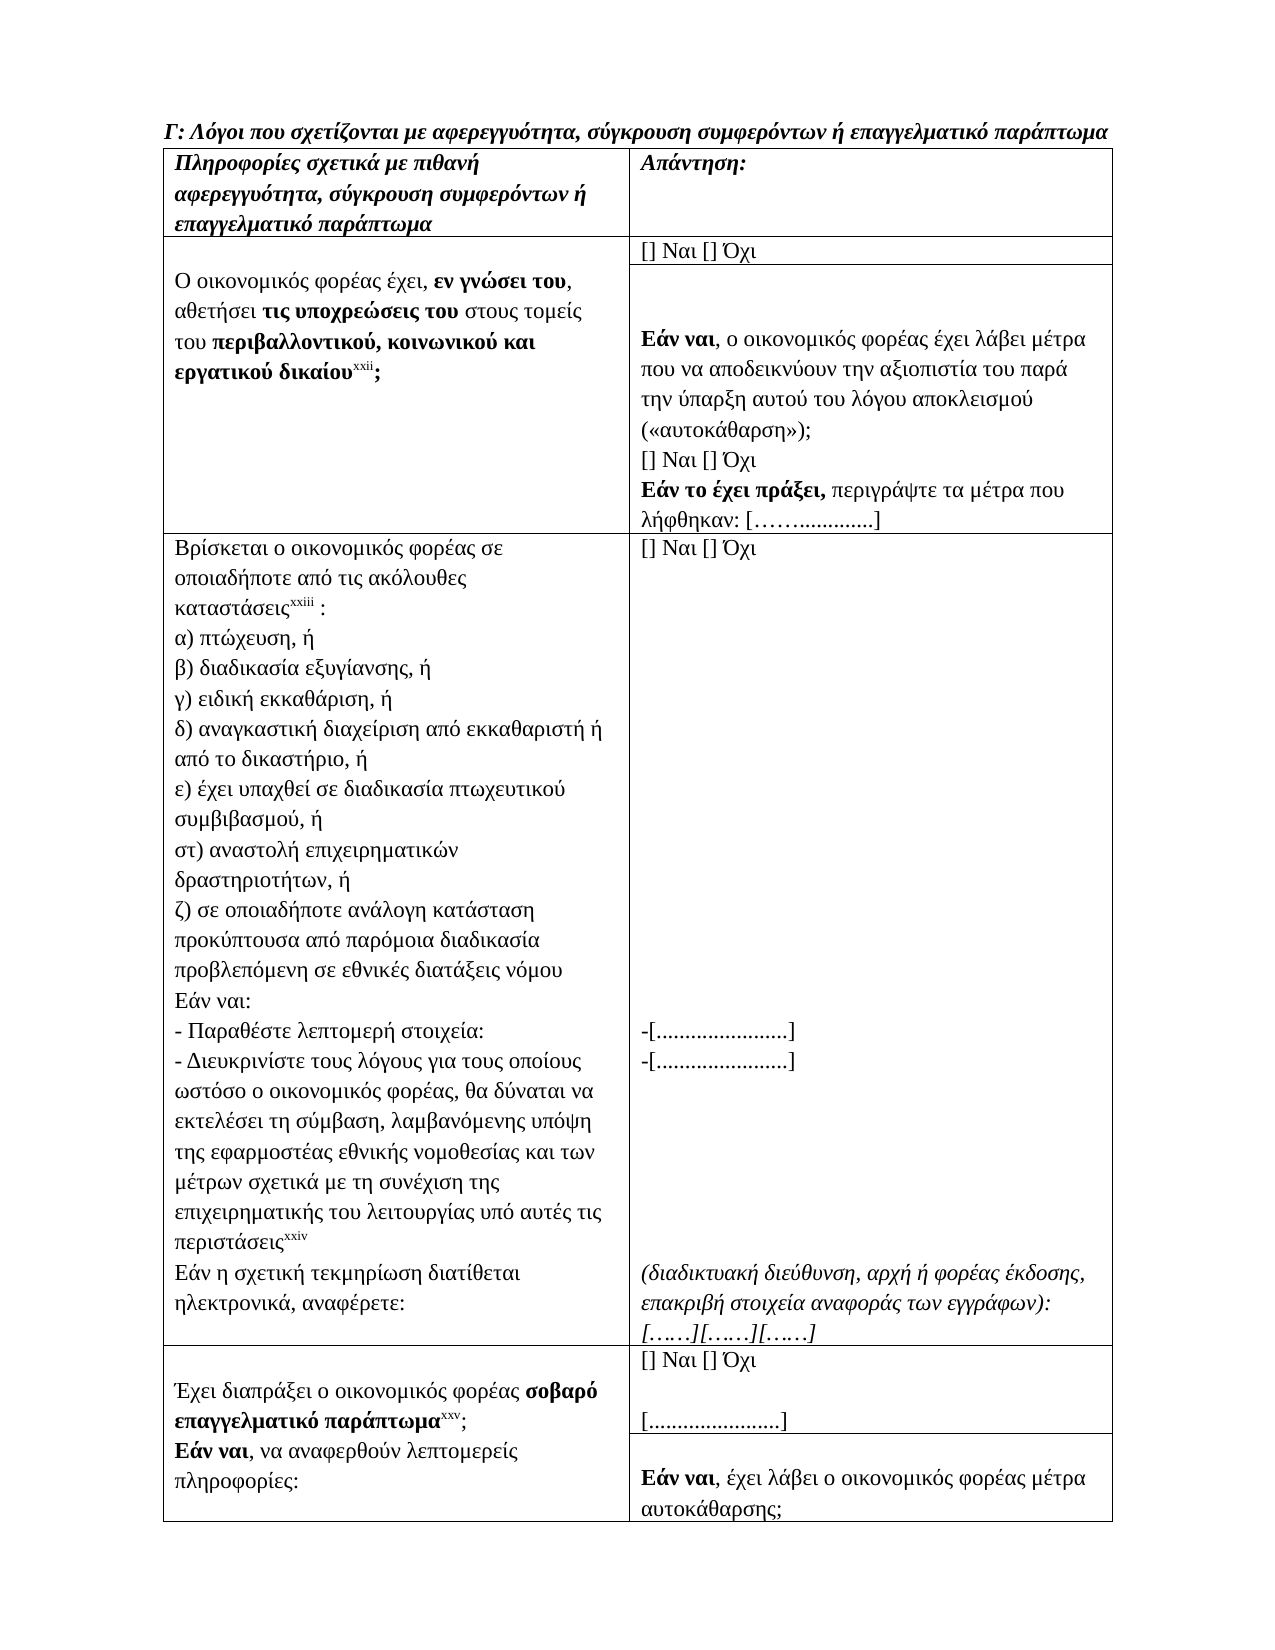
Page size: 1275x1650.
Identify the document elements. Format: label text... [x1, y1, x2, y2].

table_cell [] Ναι [] Όχι -[.......................] -[.......................] (διαδικτυακή διεύθυνση, αρχή ή φορέας έκδοσης, επακριβή στοιχεία αναφοράς των εγγράφων): [……][……][……] [630, 534, 1112, 1345]
text Γ: Λόγοι που σχετίζονται με αφερεγγυότητα, σύγκρουση συμφερόντων ή επαγγελματικό παράπτωμα [118, 118, 1157, 144]
table_cell Βρίσκεται ο οικονομικός φορέας σε οποιαδήποτε από τις ακόλουθες καταστάσεις : α) πτώχευση, ή β) διαδικασία εξυγίανσης, ή γ) ειδική εκκαθάριση, ή δ) αναγκαστική διαχείριση από εκκαθαριστή ή από το δικαστήριο, ή ε) έχει υπαχθεί σε διαδικασία πτωχευτικού συμβιβασμού, ή στ) αναστολή επιχειρηματικών δραστηριοτήτων, ή ζ) σε οποιαδήποτε ανάλογη κατάσταση προκύπτουσα από παρόμοια διαδικασία προβλεπόμενη σε εθνικές διατάξεις νόμου Εάν ναι: - Παραθέστε λεπτομερή στοιχεία: - Διευκρινίστε τους λόγους για τους οποίους ωστόσο ο οικονομικός φορέας, θα δύναται να εκτελέσει τη σύμβαση, λαμβανόμενης υπόψη της εφαρμοστέας εθνικής νομοθεσίας και των μέτρων σχετικά με τη συνέχιση της επιχειρηματικής του λειτουργίας υπό αυτές τις περιστάσεις Εάν η σχετική τεκμηρίωση διατίθεται ηλεκτρονικά, αναφέρετε: [164, 534, 629, 1345]
table_cell Εάν ναι, έχει λάβει ο οικονομικός φορέας μέτρα αυτοκάθαρσης; [630, 1434, 1112, 1521]
table_cell [] Ναι [] Όχι [.......................] [630, 1346, 1112, 1433]
table_cell Έχει διαπράξει ο οικονομικός φορέας σοβαρό επαγγελματικό παράπτωμα; Εάν ναι, να αναφερθούν λεπτομερείς πληροφορίες: [164, 1346, 629, 1521]
table_header Πληροφορίες σχετικά με πιθανή αφερεγγυότητα, σύγκρουση συμφερόντων ή επαγγελματικό παράπτωμα [164, 149, 629, 236]
table_header Απάντηση: [630, 149, 1112, 236]
table_cell Εάν ναι, ο οικονομικός φορέας έχει λάβει μέτρα που να αποδεικνύουν την αξιοπιστία του παρά την ύπαρξη αυτού του λόγου αποκλεισμού («αυτοκάθαρση»); [] Ναι [] Όχι Εάν το έχει πράξει, περιγράψτε τα μέτρα που λήφθηκαν: […….............] [630, 265, 1112, 533]
table_cell Ο οικονομικός φορέας έχει, εν γνώσει του, αθετήσει τις υποχρεώσεις του στους τομείς του περιβαλλοντικού, κοινωνικού και εργατικού δικαίου; [164, 237, 629, 533]
table_cell [] Ναι [] Όχι [630, 237, 1112, 263]
